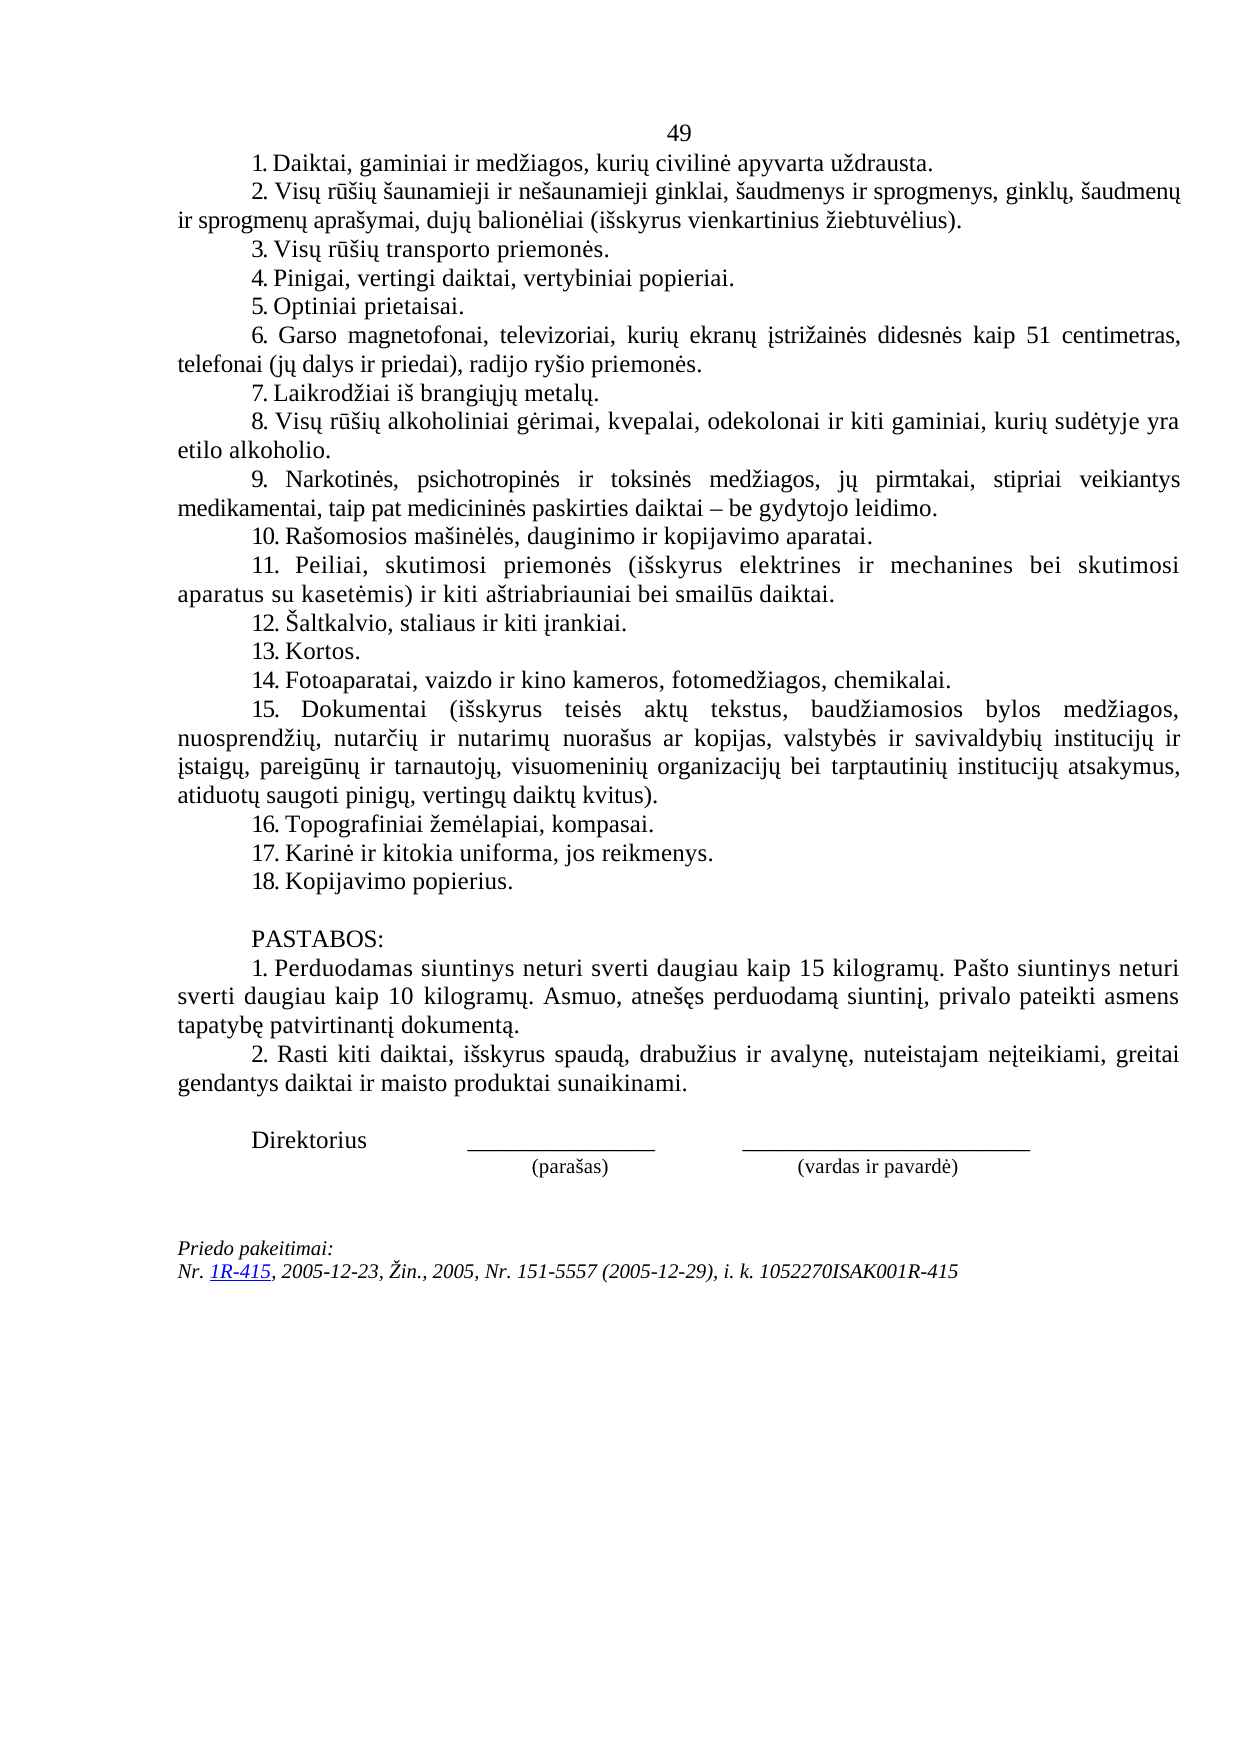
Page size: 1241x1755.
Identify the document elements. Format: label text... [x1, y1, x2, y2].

text 12. Šaltkalvio, staliaus ir kiti įrankiai. [177, 608, 1181, 636]
text 18. Kopijavimo popierius. [177, 866, 1181, 895]
text 11. Peiliai, skutimosi priemonės (išskyrus elektrines ir mechanines bei skutimosi aparatus su kasetėmis) ir kiti aštriabriauniai bei smailūs daiktai. [177, 550, 1181, 608]
text PASTABOS: [177, 924, 1181, 953]
text 5. Optiniai prietaisai. [177, 291, 1181, 320]
text 3. Visų rūšių transporto priemonės. [177, 234, 1181, 263]
text Nr. 1R-415, 2005-12-23, Žin., 2005, Nr. 151-5557 (2005-12-29), i. k. 1052270ISAK001R-415 [177, 1259, 1181, 1283]
text 9. Narkotinės, psichotropinės ir toksinės medžiagos, jų pirmtakai, stipriai veikiantys medikamentai, taip pat medicininės paskirties daiktai – be gydytojo leidimo. [177, 464, 1181, 521]
text 13. Kortos. [177, 636, 1181, 665]
text 15. Dokumentai (išskyrus teisės aktų tekstus, baudžiamosios bylos medžiagos, nuosprendžių, nutarčių ir nutarimų nuorašus ar kopijas, valstybės ir savivaldybių institucijų ir įstaigų, pareigūnų ir tarnautojų, visuomeninių organizacijų bei tarptautinių institucijų atsakymus, atiduotų saugoti pinigų, vertingų daiktų kvitus). [177, 694, 1181, 809]
text 14. Fotoaparatai, vaizdo ir kino kameros, fotomedžiagos, chemikalai. [177, 665, 1181, 694]
text 2. Rasti kiti daiktai, išskyrus spaudą, drabužius ir avalynę, nuteistajam neįteikiami, greitai gendantys daiktai ir maisto produktai sunaikinami. [177, 1039, 1181, 1096]
text Priedo pakeitimai: [177, 1235, 1181, 1259]
text (parašas) (vardas ir pavardė) [177, 1154, 1181, 1178]
text 7. Laikrodžiai iš brangiųjų metalų. [177, 378, 1181, 406]
text 10. Rašomosios mašinėlės, dauginimo ir kopijavimo aparatai. [177, 521, 1181, 550]
text 1. Perduodamas siuntinys neturi sverti daugiau kaip 15 kilogramų. Pašto siuntinys neturi sverti daugiau kaip 10 kilogramų. Asmuo, atnešęs perduodamą siuntinį, privalo pateikti asmens tapatybę patvirtinantį dokumentą. [177, 953, 1181, 1039]
text 4. Pinigai, vertingi daiktai, vertybiniai popieriai. [177, 263, 1181, 291]
text 8. Visų rūšių alkoholiniai gėrimai, kvepalai, odekolonai ir kiti gaminiai, kurių sudėtyje yra etilo alkoholio. [177, 406, 1181, 464]
text Direktorius _______________ _______________________ [177, 1125, 1181, 1154]
text 6. Garso magnetofonai, televizoriai, kurių ekranų įstrižainės didesnės kaip 51 centimetras, telefonai (jų dalys ir priedai), radijo ryšio priemonės. [177, 320, 1181, 378]
text 16. Topografiniai žemėlapiai, kompasai. [177, 809, 1181, 838]
text 1. Daiktai, gaminiai ir medžiagos, kurių civilinė apyvarta uždrausta. [177, 148, 1181, 176]
text 17. Karinė ir kitokia uniforma, jos reikmenys. [177, 838, 1181, 866]
text 2. Visų rūšių šaunamieji ir nešaunamieji ginklai, šaudmenys ir sprogmenys, ginklų, šaudmenų ir sprogmenų aprašymai, dujų balionėliai (išskyrus vienkartinius žiebtuvėlius). [177, 176, 1181, 234]
